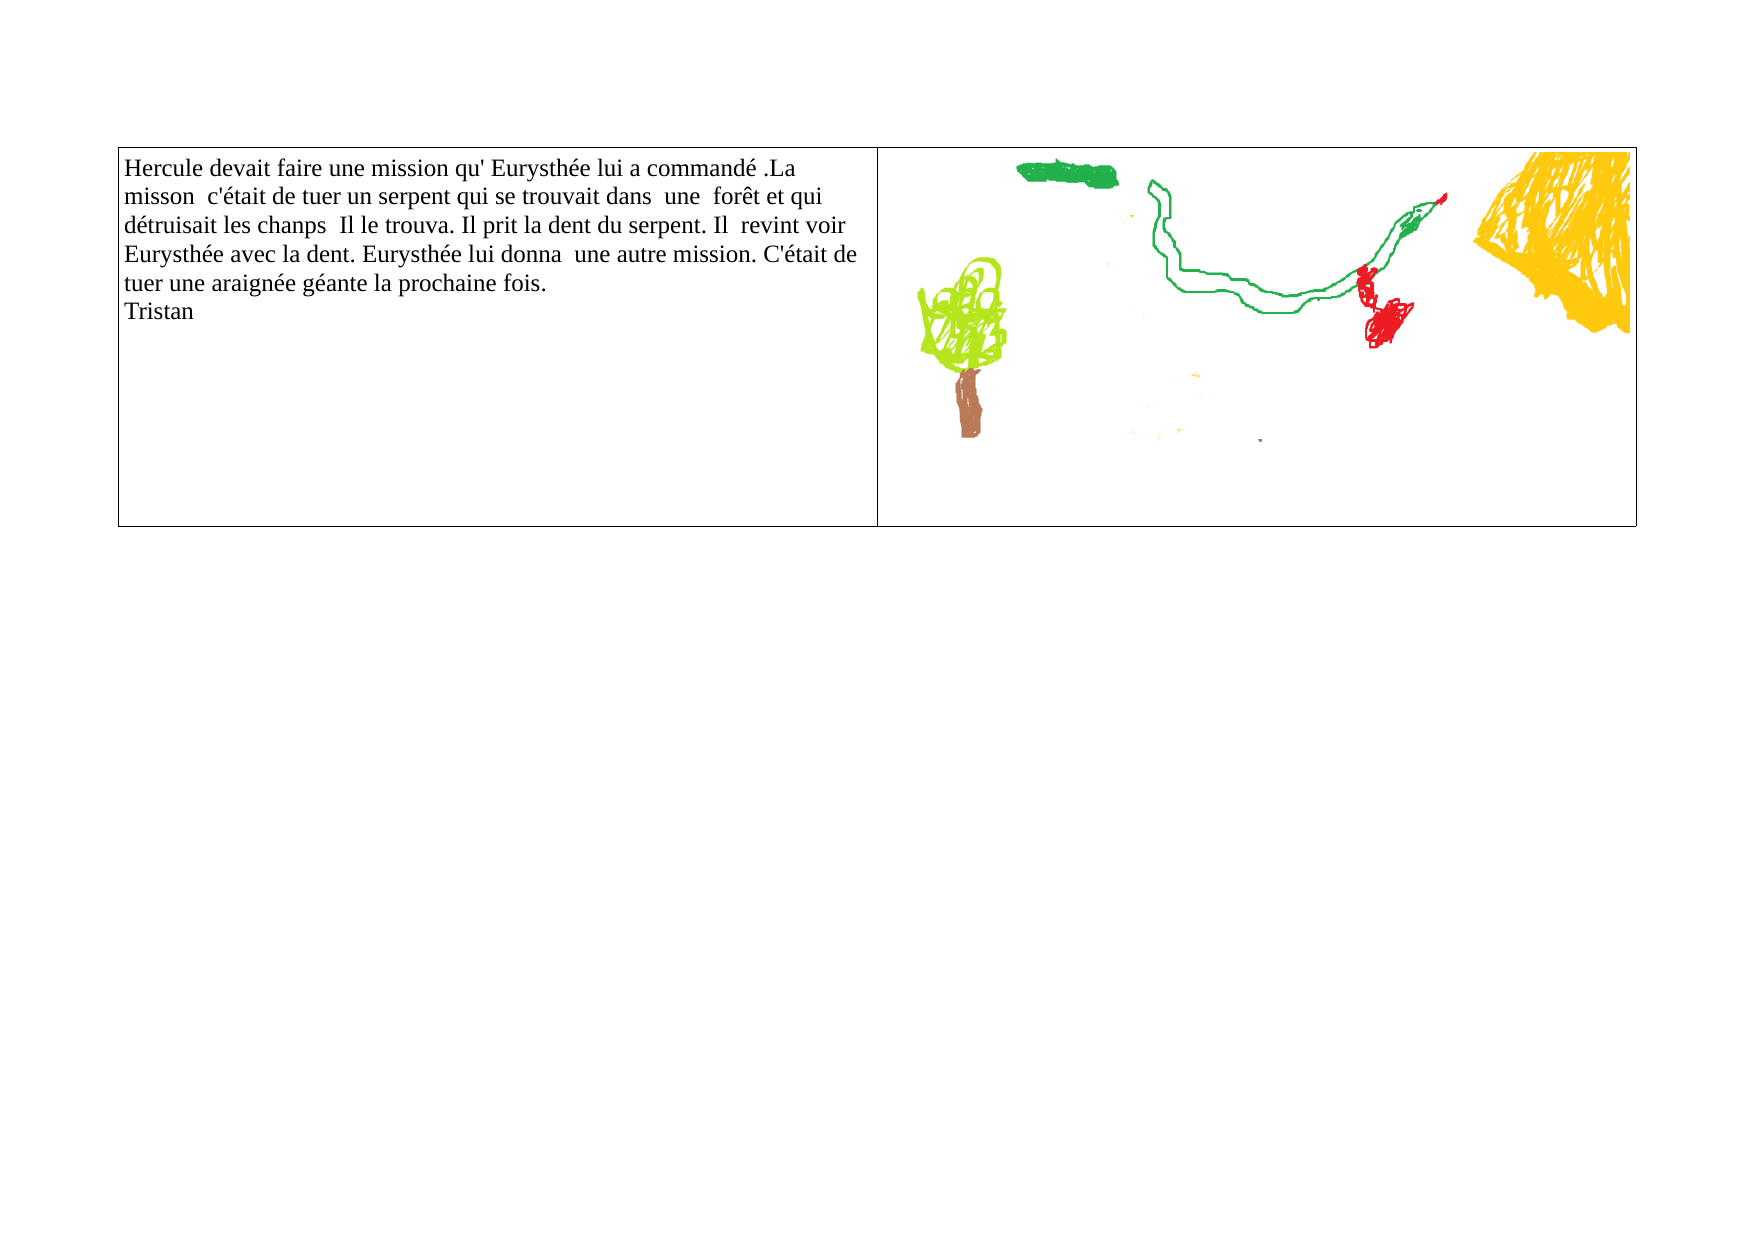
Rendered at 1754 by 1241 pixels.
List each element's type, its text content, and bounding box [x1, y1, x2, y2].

table_header [878, 148, 1636, 526]
table_header Hercule devait faire une mission qu' Eurysthée lui a commandé .La misson c'était de tuer un serpent qui se trouvait dans une forêt et qui détruisait les chanps Il le trouva. Il prit la dent du serpent. Il revint voir Eurysthée avec la dent. Eurysthée lui donna une autre mission. C'était de tuer une araignée géante la prochaine fois. Tristan [119, 148, 877, 526]
